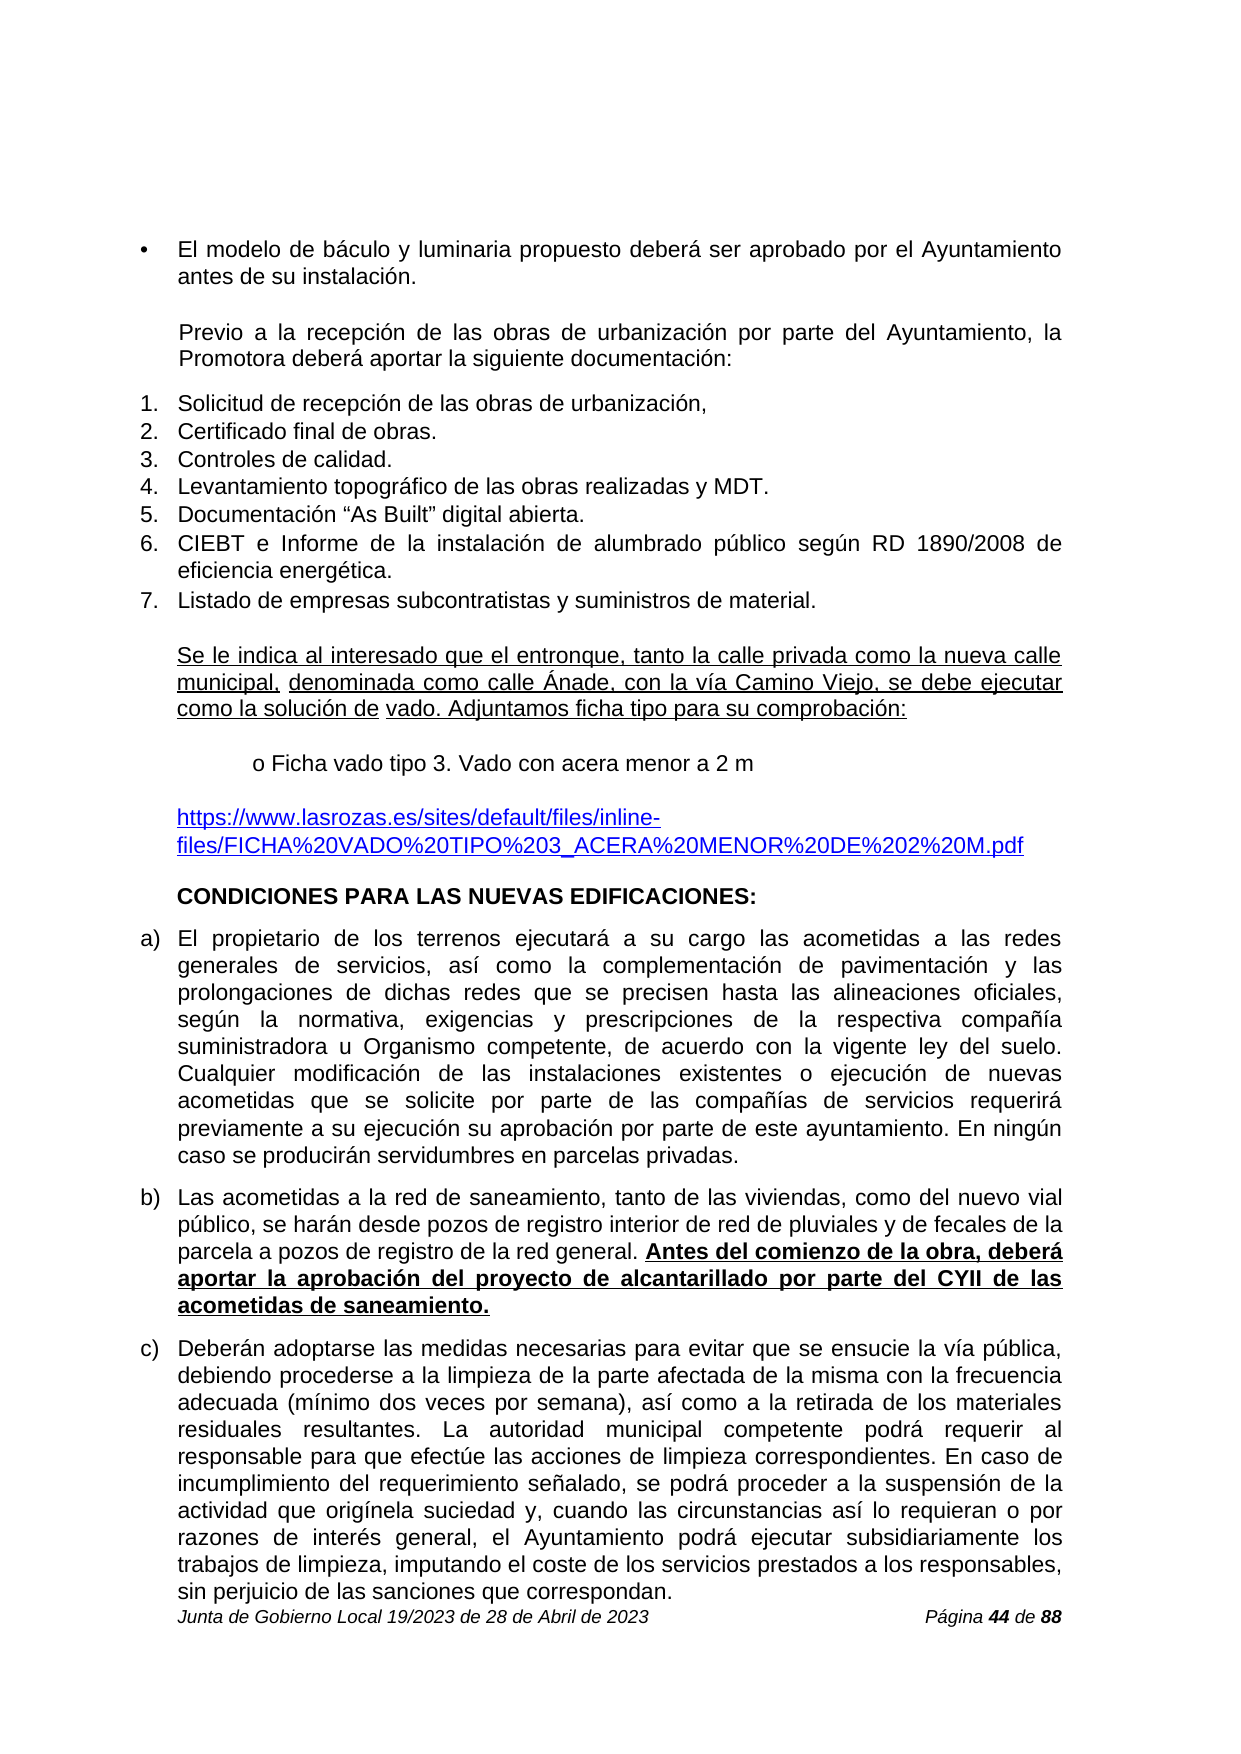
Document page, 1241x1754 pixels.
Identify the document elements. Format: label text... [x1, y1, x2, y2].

list El modelo de báculo y luminaria propuesto deberá ser aprobado por el Ayuntamiento antes de su instalación. [140, 236, 1063, 290]
text CONDICIONES PARA LAS NUEVAS EDIFICACIONES: [177, 883, 1063, 909]
text Previo a la recepción de las obras de urbanización por parte del Ayuntamiento, la Promotora deberá aportar la siguiente documentación: [178, 318, 1063, 371]
text Se le indica al interesado que el entronque, tanto la calle privada como la nueva calle municipal, denominada como calle Ánade, con la vía Camino Viejo, se debe ejecutar como la solución de vado. Adjuntamos ficha tipo para su comprobación: [177, 643, 1063, 721]
text o Ficha vado tipo 3. Vado con acera menor a 2 m [252, 750, 1063, 776]
list Deberán adoptarse las medidas necesarias para evitar que se ensucie la vía pública, debiendo procederse a la limpieza de la parte afectada de la misma con la frecuencia adecuada (mínimo dos veces por semana), así como a la retirada de los materiales residuales resultantes. La autoridad municipal competente podrá requerir al responsable para que efectúe las acciones de limpieza correspondientes. En caso de incumplimiento del requerimiento señalado, se podrá proceder a la suspensión de la actividad que origínela suciedad y, cuando las circunstancias así lo requieran o por razones de interés general, el Ayuntamiento podrá ejecutar subsidiariamente los trabajos de limpieza, imputando el coste de los servicios prestados a los responsables, sin perjuicio de las sanciones que correspondan. [140, 1334, 1063, 1605]
list Levantamiento topográfico de las obras realizadas y MDT. [140, 473, 1063, 499]
list Documentación “As Built” digital abierta. [140, 501, 1063, 527]
list Certificado final de obras. [140, 418, 1063, 444]
text https://www.lasrozas.es/sites/default/files/inline- [177, 804, 1063, 831]
list El propietario de los terrenos ejecutará a su cargo las acometidas a las redes generales de servicios, así como la complementación de pavimentación y las prolongaciones de dichas redes que se precisen hasta las alineaciones oficiales, según la normativa, exigencias y prescripciones de la respectiva compañía suministradora u Organismo competente, de acuerdo con la vigente ley del suelo. Cualquier modificación de las instalaciones existentes o ejecución de nuevas acometidas que se solicite por parte de las compañías de servicios requerirá previamente a su ejecución su aprobación por parte de este ayuntamiento. En ningún caso se producirán servidumbres en parcelas privadas. [140, 925, 1063, 1168]
list Las acometidas a la red de saneamiento, tanto de las viviendas, como del nuevo vial público, se harán desde pozos de registro interior de red de pluviales y de fecales de la parcela a pozos de registro de la red general. Antes del comienzo de la obra, deberá aportar la aprobación del proyecto de alcantarillado por parte del CYII de las acometidas de saneamiento. [140, 1184, 1063, 1319]
list CIEBT e Informe de la instalación de alumbrado público según RD 1890/2008 de eficiencia energética. [140, 530, 1063, 583]
list Listado de empresas subcontratistas y suministros de material. [140, 587, 1063, 613]
list Controles de calidad. [140, 446, 1063, 472]
list Solicitud de recepción de las obras de urbanización, [140, 390, 1063, 417]
text files/FICHA%20VADO%20TIPO%203_ACERA%20MENOR%20DE%202%20M.pdf [177, 832, 1063, 859]
